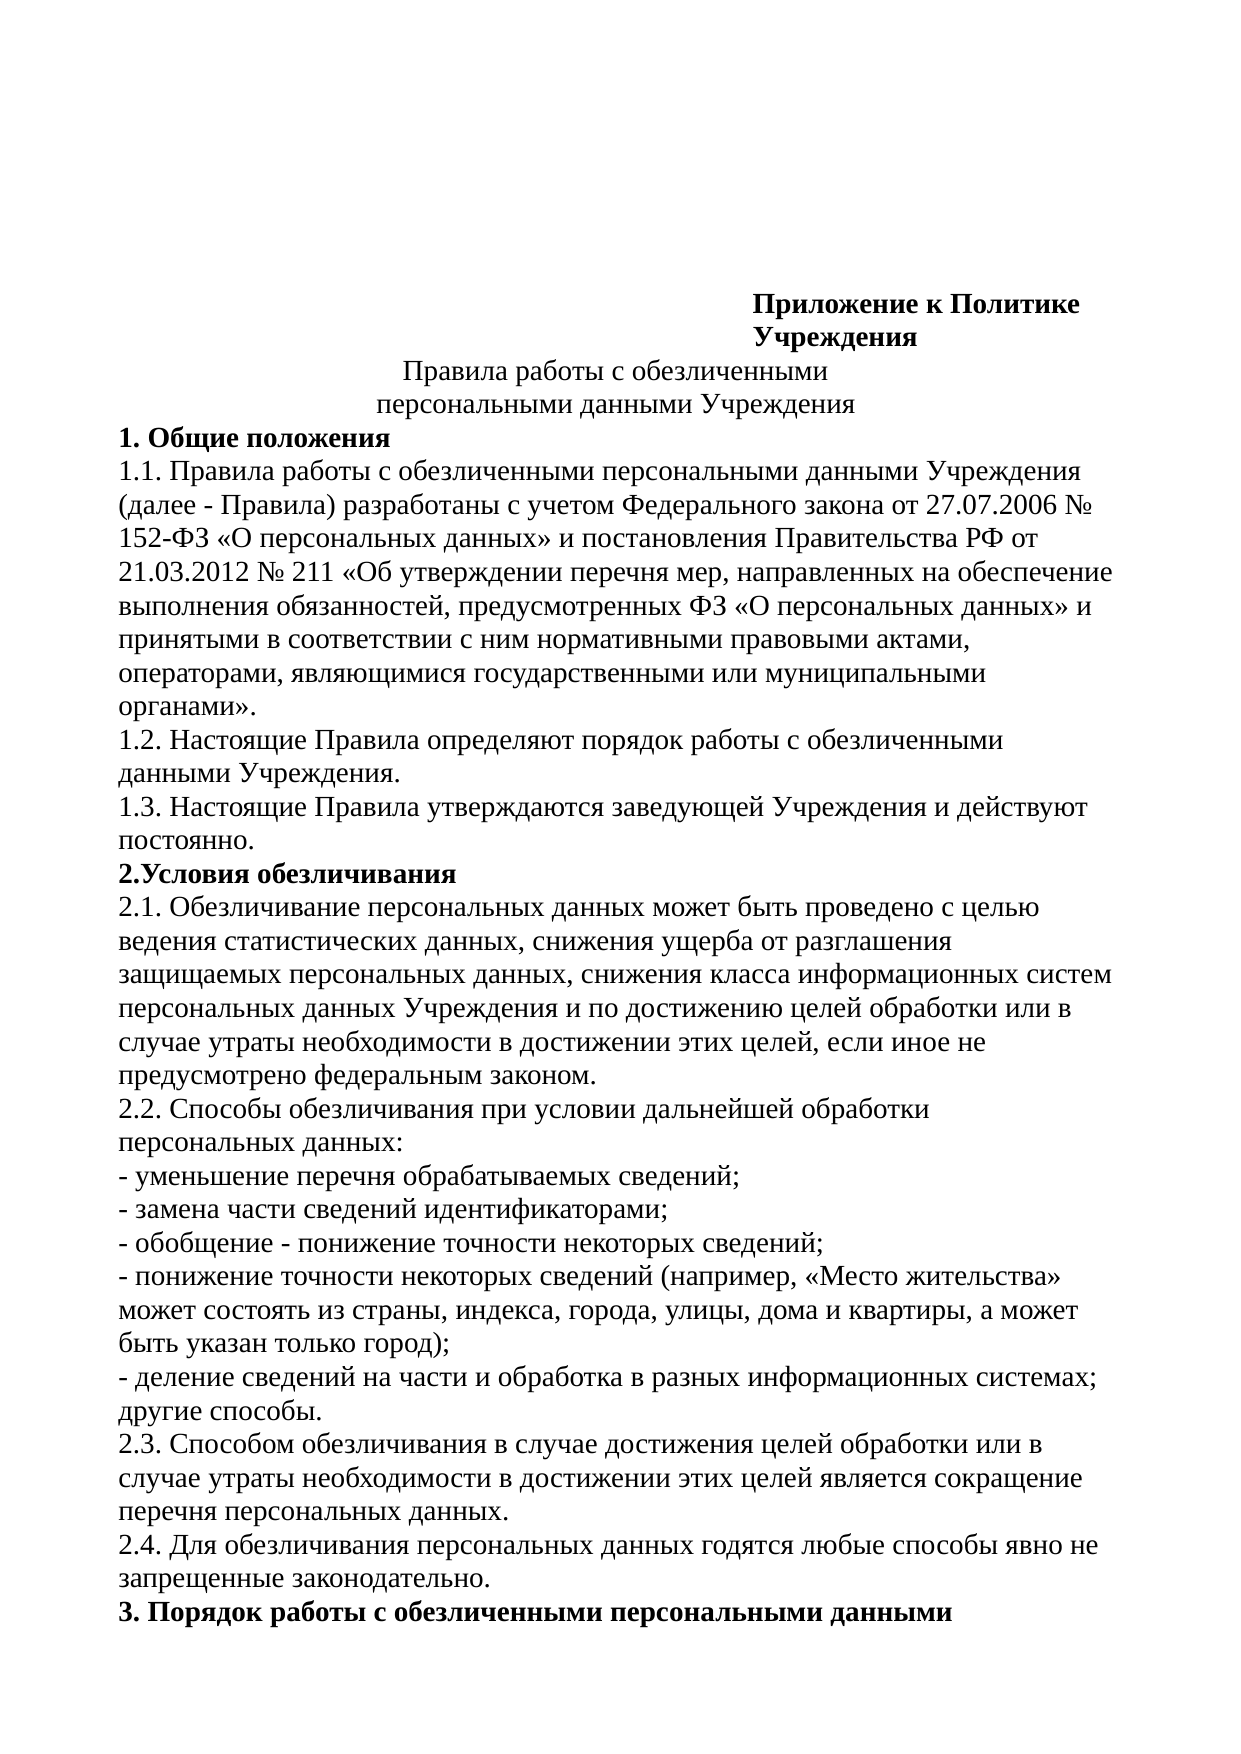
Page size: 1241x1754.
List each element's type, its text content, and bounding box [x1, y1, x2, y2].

table_cell [1125, 353, 1149, 1627]
table_cell Правила работы с обезличенными персональными данными Учреждения 1. Общие положения 1.1. Правила работы с обезличенными персональными данными Учреждения (далее - Правила) разработаны с учетом Федерального закона от 27.07.2006 № 152-ФЗ «О персональных данных» и постановления Правительства РФ от 21.03.2012 № 211 «Об утверждении перечня мер, направленных на обеспечение выполнения обязанностей, предусмотренных ФЗ «О персональных данных» и принятыми в соответствии с ним нормативными правовыми актами, операторами, являющимися государственными или муниципальными органами». 1.2. Настоящие Правила определяют порядок работы с обезличенными данными Учреждения. 1.3. Настоящие Правила утверждаются заведующей Учреждения и действуют постоянно. 2.Условия обезличивания 2.1. Обезличивание персональных данных может быть проведено с целью ведения статистических данных, снижения ущерба от разглашения защищаемых персональных данных, снижения класса информационных систем персональных данных Учреждения и по достижению целей обработки или в случае утраты необходимости в достижении этих целей, если иное не предусмотрено федеральным законом. 2.2. Способы обезличивания при условии дальнейшей обработки персональных данных: - уменьшение перечня обрабатываемых сведений; - замена части сведений идентификаторами; - обобщение - понижение точности некоторых сведений; - понижение точности некоторых сведений (например, «Место жительства» может состоять из страны, индекса, города, улицы, дома и квартиры, а может быть указан только город); - деление сведений на части и обработка в разных информационных системах; другие способы. 2.3. Способом обезличивания в случае достижения целей обработки или в случае утраты необходимости в достижении этих целей является сокращение перечня персональных данных. 2.4. Для обезличивания персональных данных годятся любые способы явно не запрещенные законодательно. 3. Порядок работы с обезличенными персональными данными [107, 353, 1125, 1627]
table_cell [1150, 353, 1174, 1627]
table_cell [1150, 118, 1174, 353]
table_cell [1125, 118, 1149, 353]
table_cell Приложение к Политике Учреждения [107, 118, 1125, 353]
